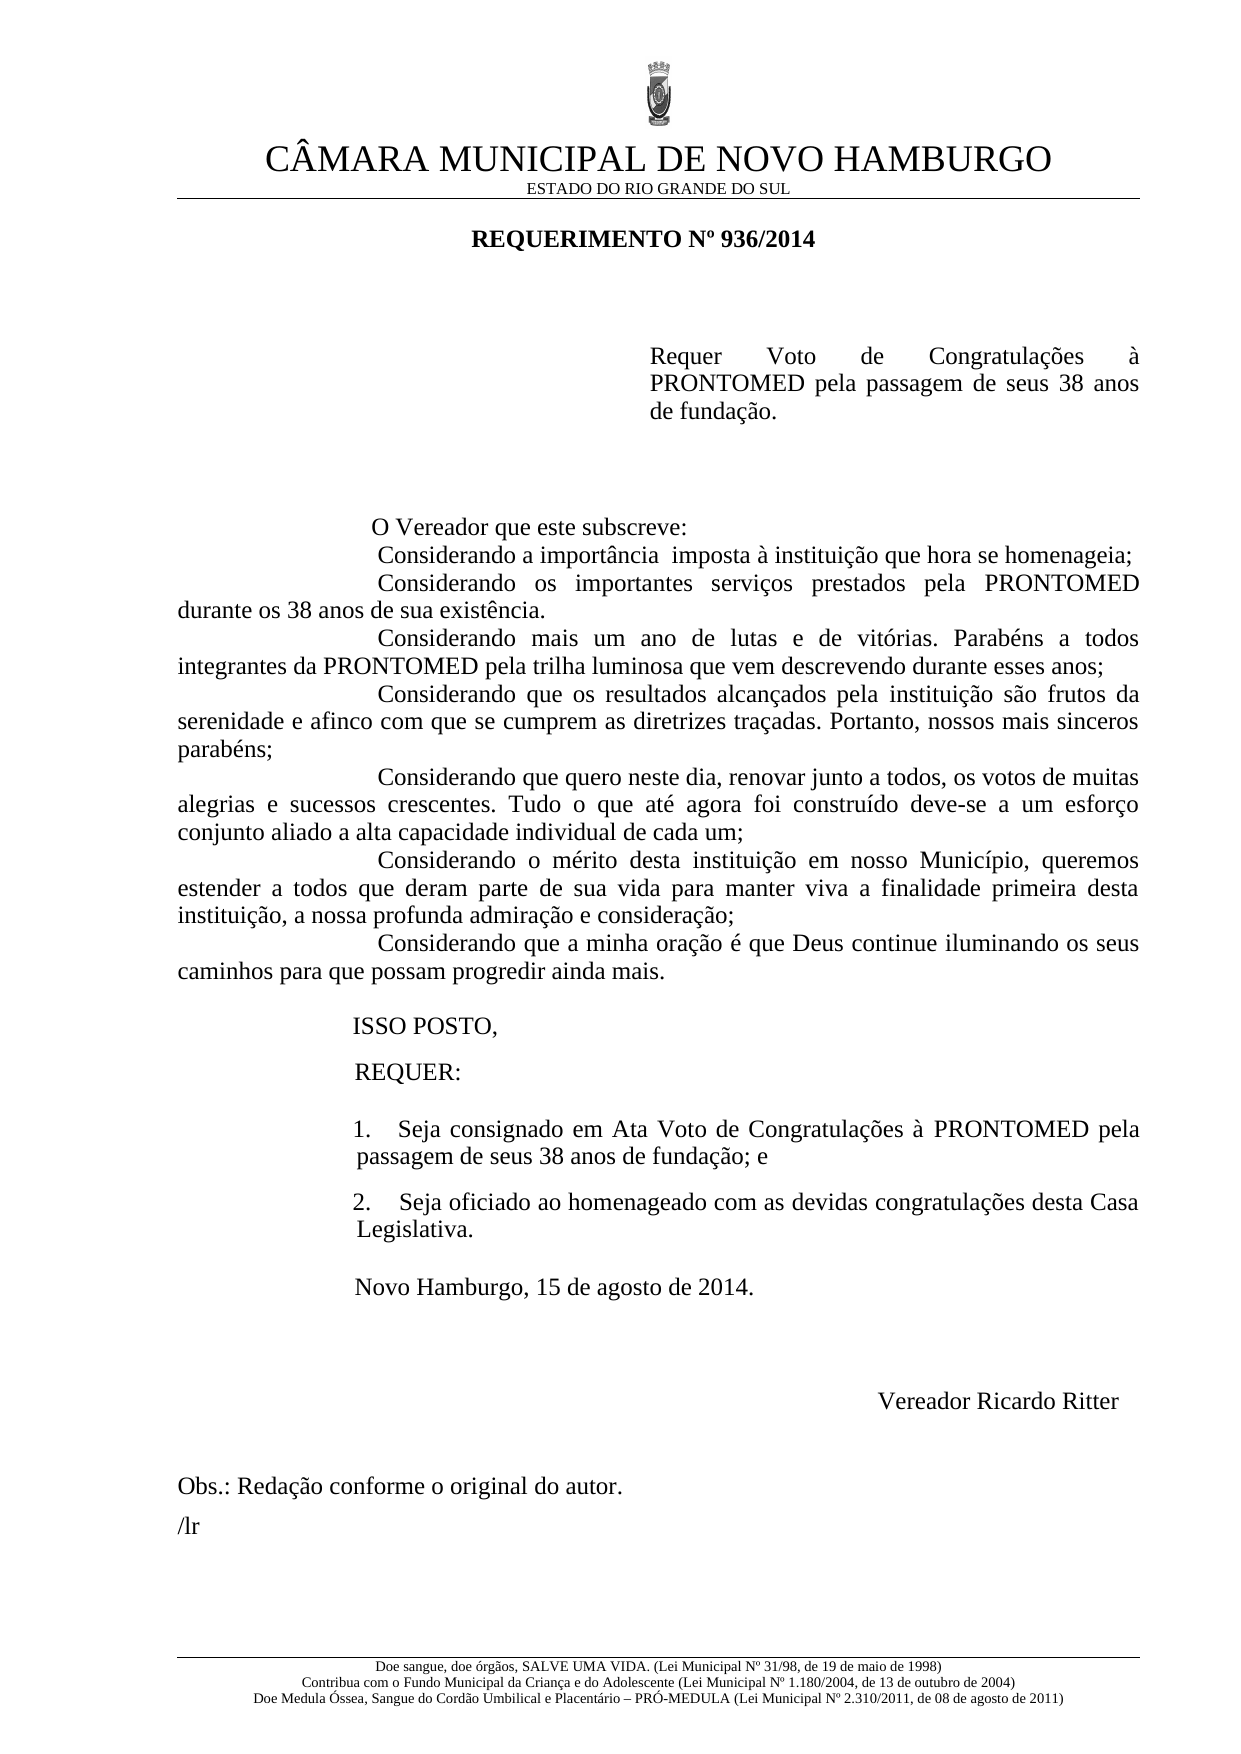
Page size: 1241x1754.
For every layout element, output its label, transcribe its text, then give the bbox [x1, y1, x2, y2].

text Requer Voto de Congratulações à PRONTOMED pela passagem de seus 38 anos de fundação. [649, 342, 1140, 425]
text Vereador Ricardo Ritter [177, 1387, 1140, 1415]
text Considerando que a minha oração é que Deus continue iluminando os seus caminhos para que possam progredir ainda mais. [177, 929, 1140, 984]
text REQUER: [177, 1058, 1140, 1085]
text 1. Seja consignado em Ata Voto de Congratulações à PRONTOMED pela passagem de seus 38 anos de fundação; e [352, 1115, 1140, 1170]
text Novo Hamburgo, 15 de agosto de 2014. [177, 1273, 1140, 1301]
text /lr [177, 1512, 1140, 1540]
text REQUERIMENTO Nº 936/2014 [177, 226, 1140, 253]
text O Vereador que este subscreve: [177, 513, 1140, 541]
text Considerando os importantes serviços prestados pela PRONTOMED durante os 38 anos de sua existência. [177, 569, 1140, 624]
text Considerando a importância imposta à instituição que hora se homenageia; [177, 541, 1140, 569]
text Obs.: Redação conforme o original do autor. [177, 1472, 1140, 1500]
text Considerando o mérito desta instituição em nosso Município, queremos estender a todos que deram parte de sua vida para manter viva a finalidade primeira desta instituição, a nossa profunda admiração e consideração; [177, 846, 1140, 929]
text Considerando que os resultados alcançados pela instituição são frutos da serenidade e afinco com que se cumprem as diretrizes traçadas. Portanto, nossos mais sinceros parabéns; [177, 680, 1140, 763]
text 2. Seja oficiado ao homenageado com as devidas congratulações desta Casa Legislativa. [352, 1188, 1140, 1243]
text Considerando que quero neste dia, renovar junto a todos, os votos de muitas alegrias e sucessos crescentes. Tudo o que até agora foi construído deve-se a um esforço conjunto aliado a alta capacidade individual de cada um; [177, 763, 1140, 846]
text Considerando mais um ano de lutas e de vitórias. Parabéns a todos integrantes da PRONTOMED pela trilha luminosa que vem descrevendo durante esses anos; [177, 624, 1140, 680]
text ISSO POSTO, [177, 1012, 1140, 1040]
